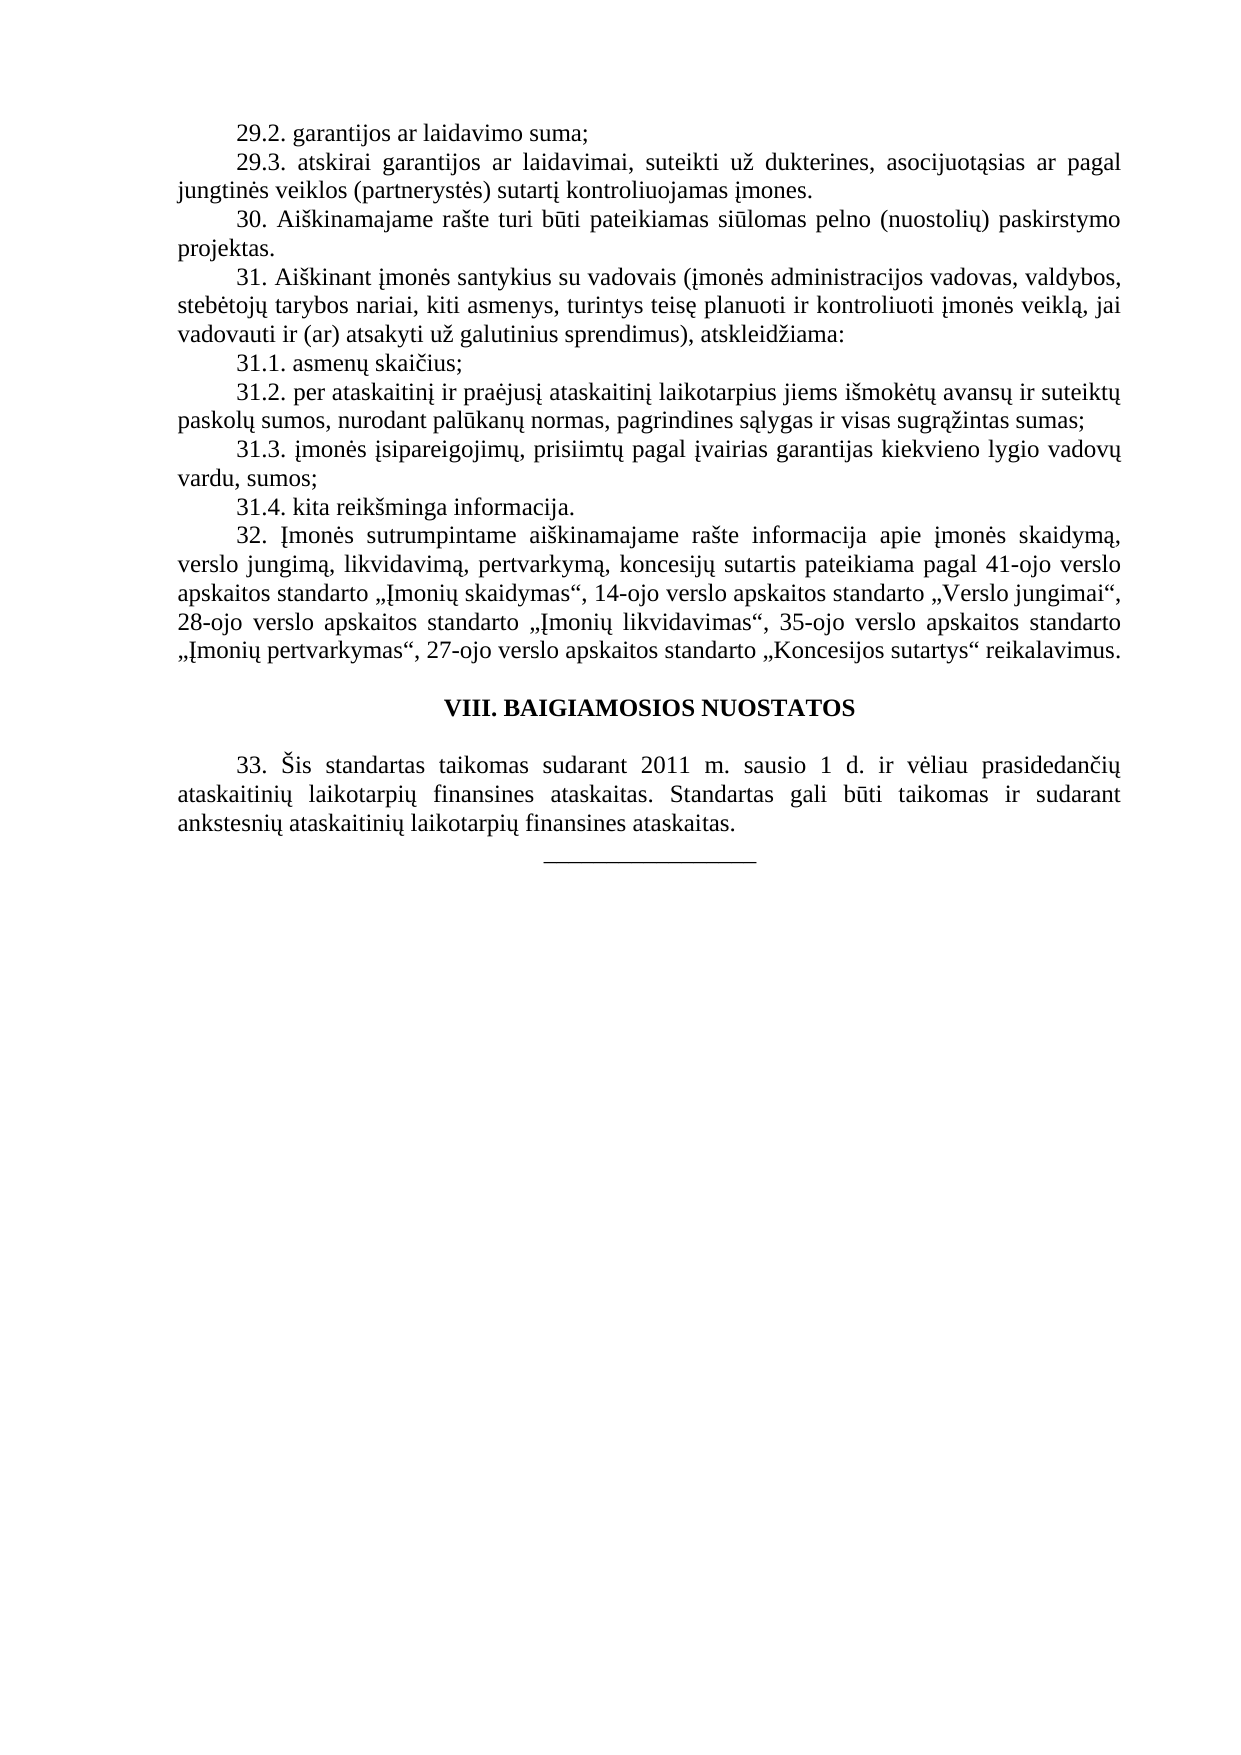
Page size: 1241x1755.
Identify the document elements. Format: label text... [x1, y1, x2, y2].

text _________________ [177, 837, 1122, 866]
text 31.2. per ataskaitinį ir praėjusį ataskaitinį laikotarpius jiems išmokėtų avansų ir suteiktų paskolų sumos, nurodant palūkanų normas, pagrindines sąlygas ir visas sugrąžintas sumas; [177, 377, 1122, 434]
text VIII. BAIGIAMOSIOS NUOSTATOS [177, 693, 1122, 722]
text 33. Šis standartas taikomas sudarant 2011 m. sausio 1 d. ir vėliau prasidedančių ataskaitinių laikotarpių finansines ataskaitas. Standartas gali būti taikomas ir sudarant ankstesnių ataskaitinių laikotarpių finansines ataskaitas. [177, 751, 1122, 837]
text 31.3. įmonės įsipareigojimų, prisiimtų pagal įvairias garantijas kiekvieno lygio vadovų vardu, sumos; [177, 434, 1122, 492]
text 30. Aiškinamajame rašte turi būti pateikiamas siūlomas pelno (nuostolių) paskirstymo projektas. [177, 204, 1122, 262]
text 31.1. asmenų skaičius; [177, 348, 1122, 377]
text 29.3. atskirai garantijos ar laidavimai, suteikti už dukterines, asocijuotąsias ar pagal jungtinės veiklos (partnerystės) sutartį kontroliuojamas įmones. [177, 147, 1122, 204]
text 29.2. garantijos ar laidavimo suma; [177, 118, 1122, 147]
text 31.4. kita reikšminga informacija. [177, 492, 1122, 521]
text 31. Aiškinant įmonės santykius su vadovais (įmonės administracijos vadovas, valdybos, stebėtojų tarybos nariai, kiti asmenys, turintys teisę planuoti ir kontroliuoti įmonės veiklą, jai vadovauti ir (ar) atsakyti už galutinius sprendimus), atskleidžiama: [177, 262, 1122, 348]
text 32. Įmonės sutrumpintame aiškinamajame rašte informacija apie įmonės skaidymą, verslo jungimą, likvidavimą, pertvarkymą, koncesijų sutartis pateikiama pagal 41-ojo verslo apskaitos standarto „Įmonių skaidymas“, 14-ojo verslo apskaitos standarto „Verslo jungimai“, 28-ojo verslo apskaitos standarto „Įmonių likvidavimas“, 35-ojo verslo apskaitos standarto „Įmonių pertvarkymas“, 27-ojo verslo apskaitos standarto „Koncesijos sutartys“ reikalavimus. [177, 521, 1122, 664]
